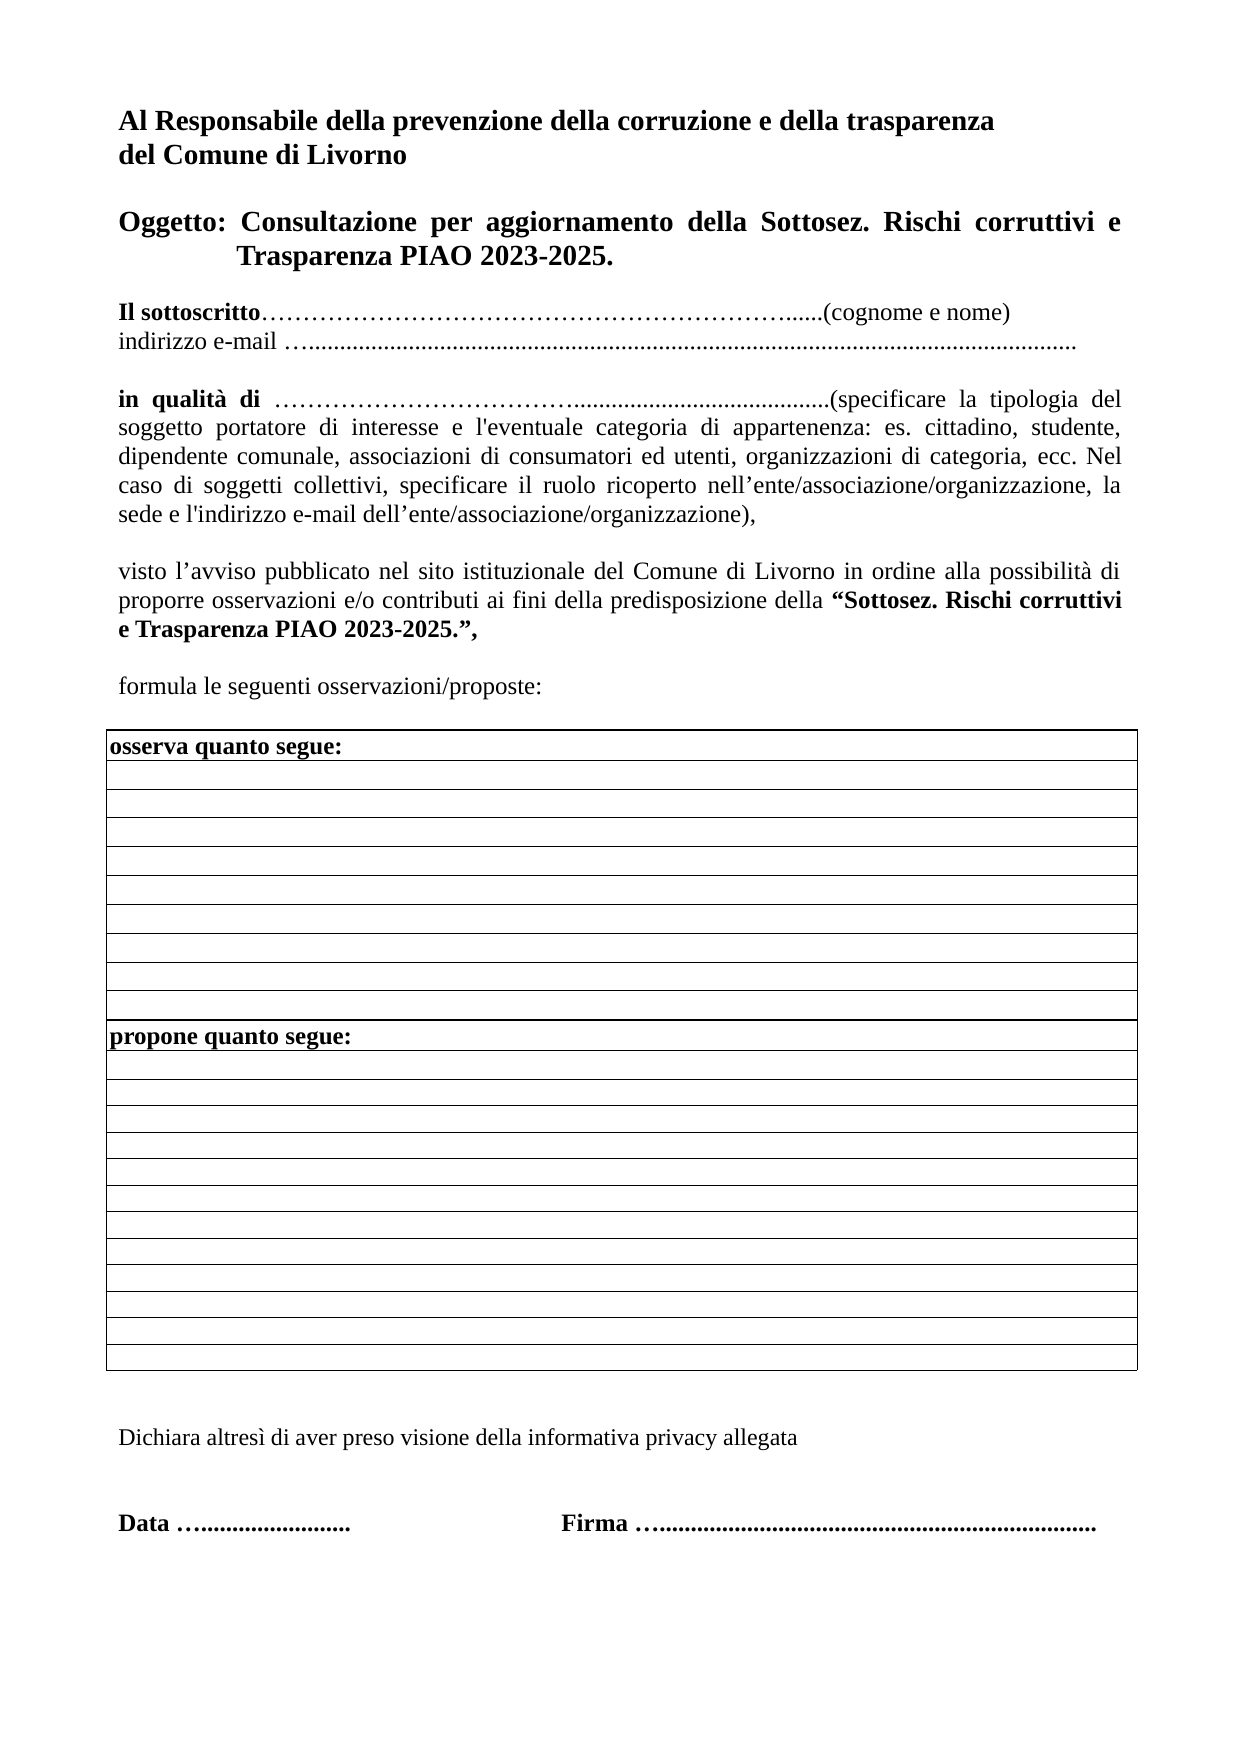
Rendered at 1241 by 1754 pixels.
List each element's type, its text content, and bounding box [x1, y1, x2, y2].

text del Comune di Livorno [118, 137, 1122, 171]
text indirizzo e-mail …........................................................................................................................... [118, 326, 1122, 355]
table_cell [107, 934, 1137, 962]
table_cell [107, 818, 1137, 846]
text Oggetto: Consultazione per aggiornamento della Sottosez. Rischi corruttivi e Trasparenza PIAO 2023-2025. [118, 204, 1122, 271]
table_cell [107, 1318, 1137, 1343]
table_cell [107, 1133, 1137, 1158]
table_cell [107, 1051, 1137, 1079]
table_cell [107, 1159, 1137, 1185]
text Data …........................ Firma …...................................................................... [118, 1508, 1122, 1537]
text Il sottoscritto………………………………………………………......(cognome e nome) [118, 297, 1122, 326]
table_cell propone quanto segue: [107, 1021, 1137, 1050]
text in qualità di ……………………………….........................................(specificare la tipologia del soggetto portatore di interesse e l'eventuale categoria di appartenenza: es. cittadino, studente, dipendente comunale, associazioni di consumatori ed utenti, organizzazioni di categoria, ecc. Nel caso di soggetti collettivi, specificare il ruolo ricoperto nell’ente/associazione/organizzazione, la sede e l'indirizzo e-mail dell’ente/associazione/organizzazione), [118, 384, 1122, 527]
table_cell [107, 876, 1137, 904]
table_cell [107, 1292, 1137, 1317]
table_cell [107, 1265, 1137, 1291]
table_cell [107, 1186, 1137, 1211]
table_cell [107, 905, 1137, 933]
table_cell [107, 963, 1137, 990]
subtitle Al Responsabile della prevenzione della corruzione e della trasparenza [118, 103, 1122, 137]
table_cell [107, 1106, 1137, 1132]
text Dichiara altresì di aver preso visione della informativa privacy allegata [118, 1423, 1122, 1450]
table_cell [107, 790, 1137, 817]
table_cell [107, 847, 1137, 875]
table_cell [107, 761, 1137, 788]
text formula le seguenti osservazioni/proposte: [118, 671, 1122, 700]
table_cell [107, 1345, 1137, 1370]
table_header osserva quanto segue: [107, 731, 1137, 759]
table_cell [107, 991, 1137, 1019]
table_cell [107, 1080, 1137, 1105]
text visto l’avviso pubblicato nel sito istituzionale del Comune di Livorno in ordine alla possibilità di proporre osservazioni e/o contributi ai fini della predisposizione della “Sottosez. Rischi corruttivi e Trasparenza PIAO 2023-2025.”, [118, 556, 1122, 642]
table_cell [107, 1212, 1137, 1238]
table_cell [107, 1239, 1137, 1264]
